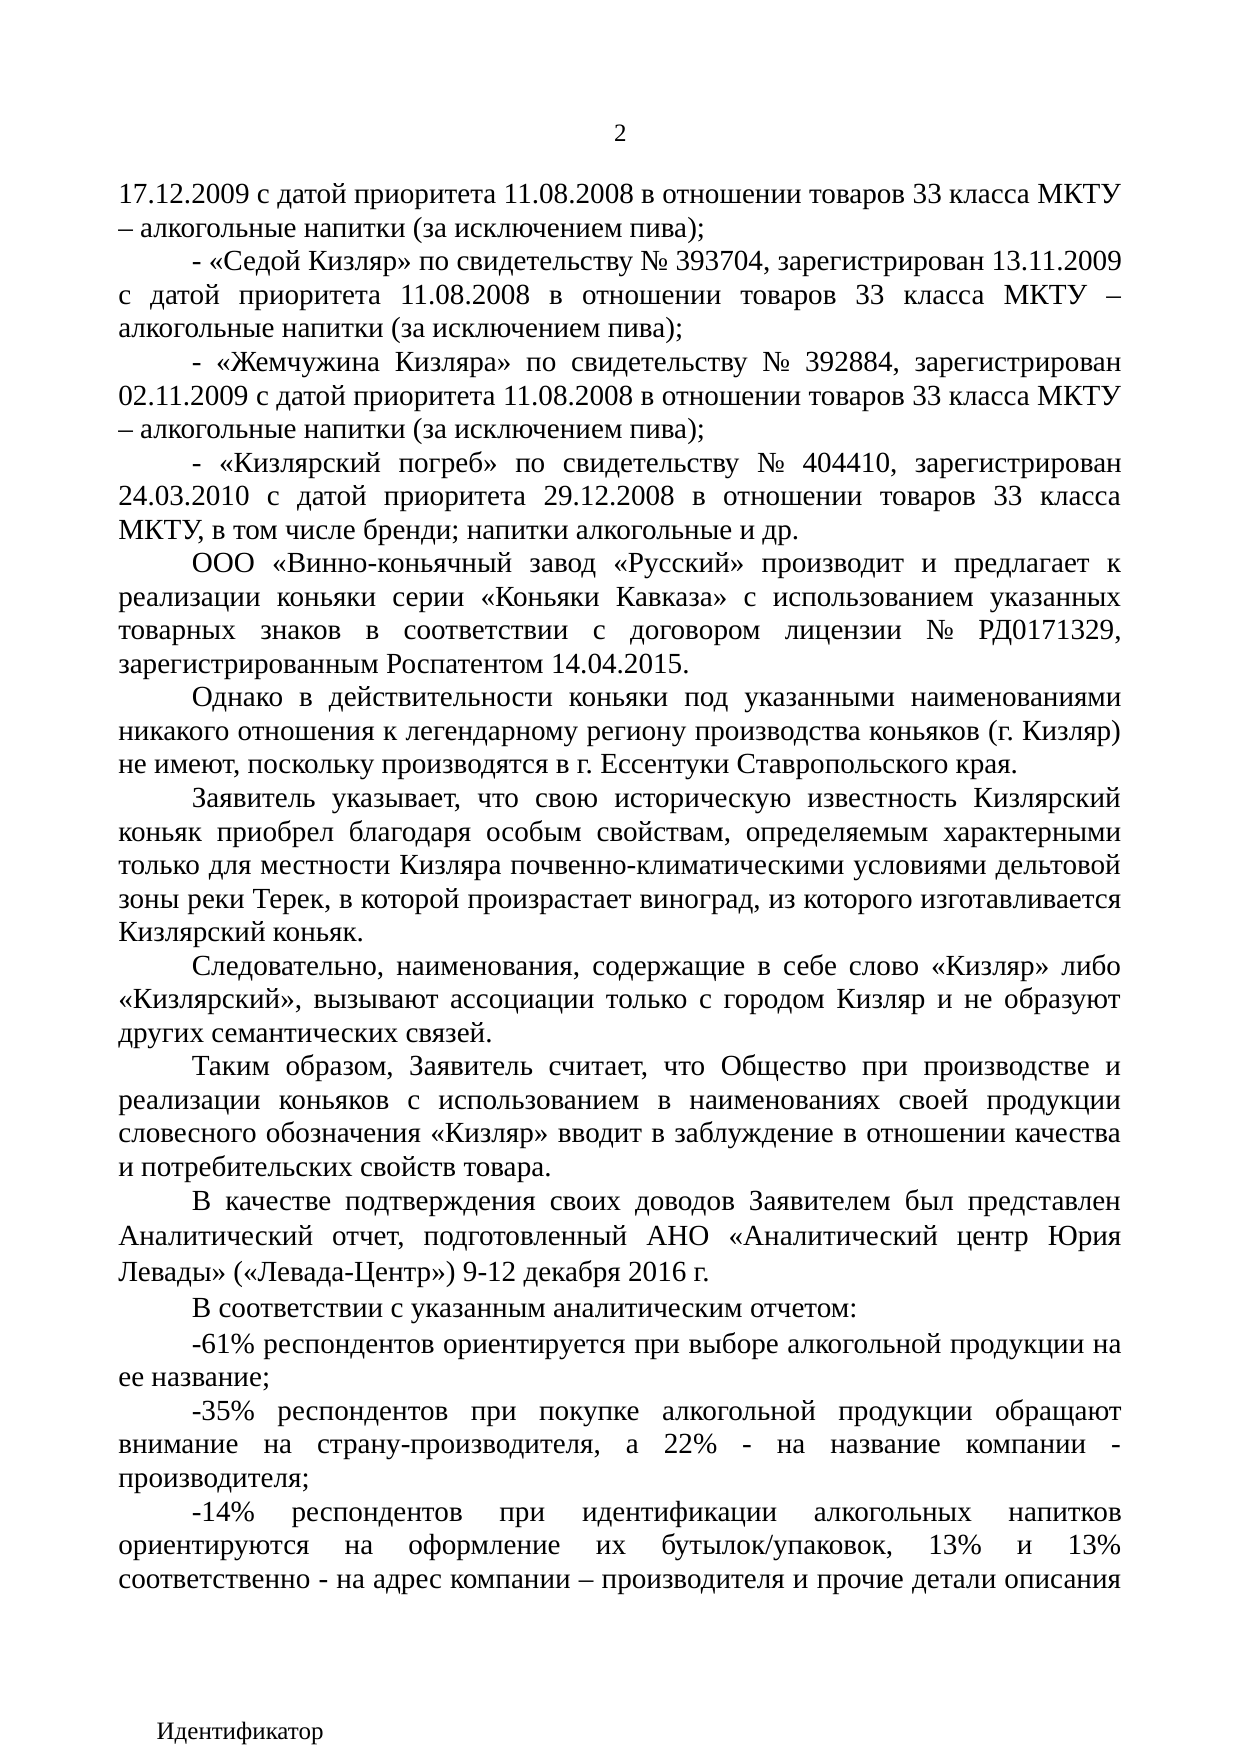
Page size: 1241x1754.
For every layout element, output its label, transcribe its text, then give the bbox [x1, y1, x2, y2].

text Заявитель указывает, что свою историческую известность Кизлярский коньяк приобрел благодаря особым свойствам, определяемым характерными только для местности Кизляра почвенно-климатическими условиями дельтовой зоны реки Терек, в которой произрастает виноград, из которого изготавливается Кизлярский коньяк. [118, 780, 1122, 948]
text - «Седой Кизляр» по свидетельству № 393704, зарегистрирован 13.11.2009 с датой приоритета 11.08.2008 в отношении товаров 33 класса МКТУ – алкогольные напитки (за исключением пива); [118, 243, 1122, 344]
text Однако в действительности коньяки под указанными наименованиями никакого отношения к легендарному региону производства коньяков (г. Кизляр) не имеют, поскольку производятся в г. Ессентуки Ставропольского края. [118, 679, 1122, 780]
text В качестве подтверждения своих доводов Заявителем был представлен Аналитический отчет, подготовленный АНО «Аналитический центр Юрия Левады» («Левада-Центр») 9-12 декабря 2016 г. [118, 1183, 1122, 1288]
text -61% респондентов ориентируется при выборе алкогольной продукции на ее название; [118, 1326, 1122, 1393]
text -14% респондентов при идентификации алкогольных напитков ориентируются на оформление их бутылок/упаковок, 13% и 13% соответственно - на адрес компании – производителя и прочие детали описания [118, 1494, 1122, 1594]
text Следовательно, наименования, содержащие в себе слово «Кизляр» либо «Кизлярский», вызывают ассоциации только с городом Кизляр и не образуют других семантических связей. [118, 948, 1122, 1048]
text - «Жемчужина Кизляра» по свидетельству № 392884, зарегистрирован 02.11.2009 с датой приоритета 11.08.2008 в отношении товаров 33 класса МКТУ – алкогольные напитки (за исключением пива); [118, 344, 1122, 445]
text 17.12.2009 с датой приоритета 11.08.2008 в отношении товаров 33 класса МКТУ – алкогольные напитки (за исключением пива); [118, 176, 1122, 243]
text - «Кизлярский погреб» по свидетельству № 404410, зарегистрирован 24.03.2010 с датой приоритета 29.12.2008 в отношении товаров 33 класса МКТУ, в том числе бренди; напитки алкогольные и др. [118, 445, 1122, 545]
text Таким образом, Заявитель считает, что Общество при производстве и реализации коньяков с использованием в наименованиях своей продукции словесного обозначения «Кизляр» вводит в заблуждение в отношении качества и потребительских свойств товара. [118, 1048, 1122, 1183]
text -35% респондентов при покупке алкогольной продукции обращают внимание на страну-производителя, а 22% - на название компании - производителя; [118, 1393, 1122, 1494]
text ООО «Винно-коньячный завод «Русский» производит и предлагает к реализации коньяки серии «Коньяки Кавказа» с использованием указанных товарных знаков в соответствии с договором лицензии № РД0171329, зарегистрированным Роспатентом 14.04.2015. [118, 545, 1122, 679]
text В соответствии с указанным аналитическим отчетом: [118, 1290, 1122, 1324]
